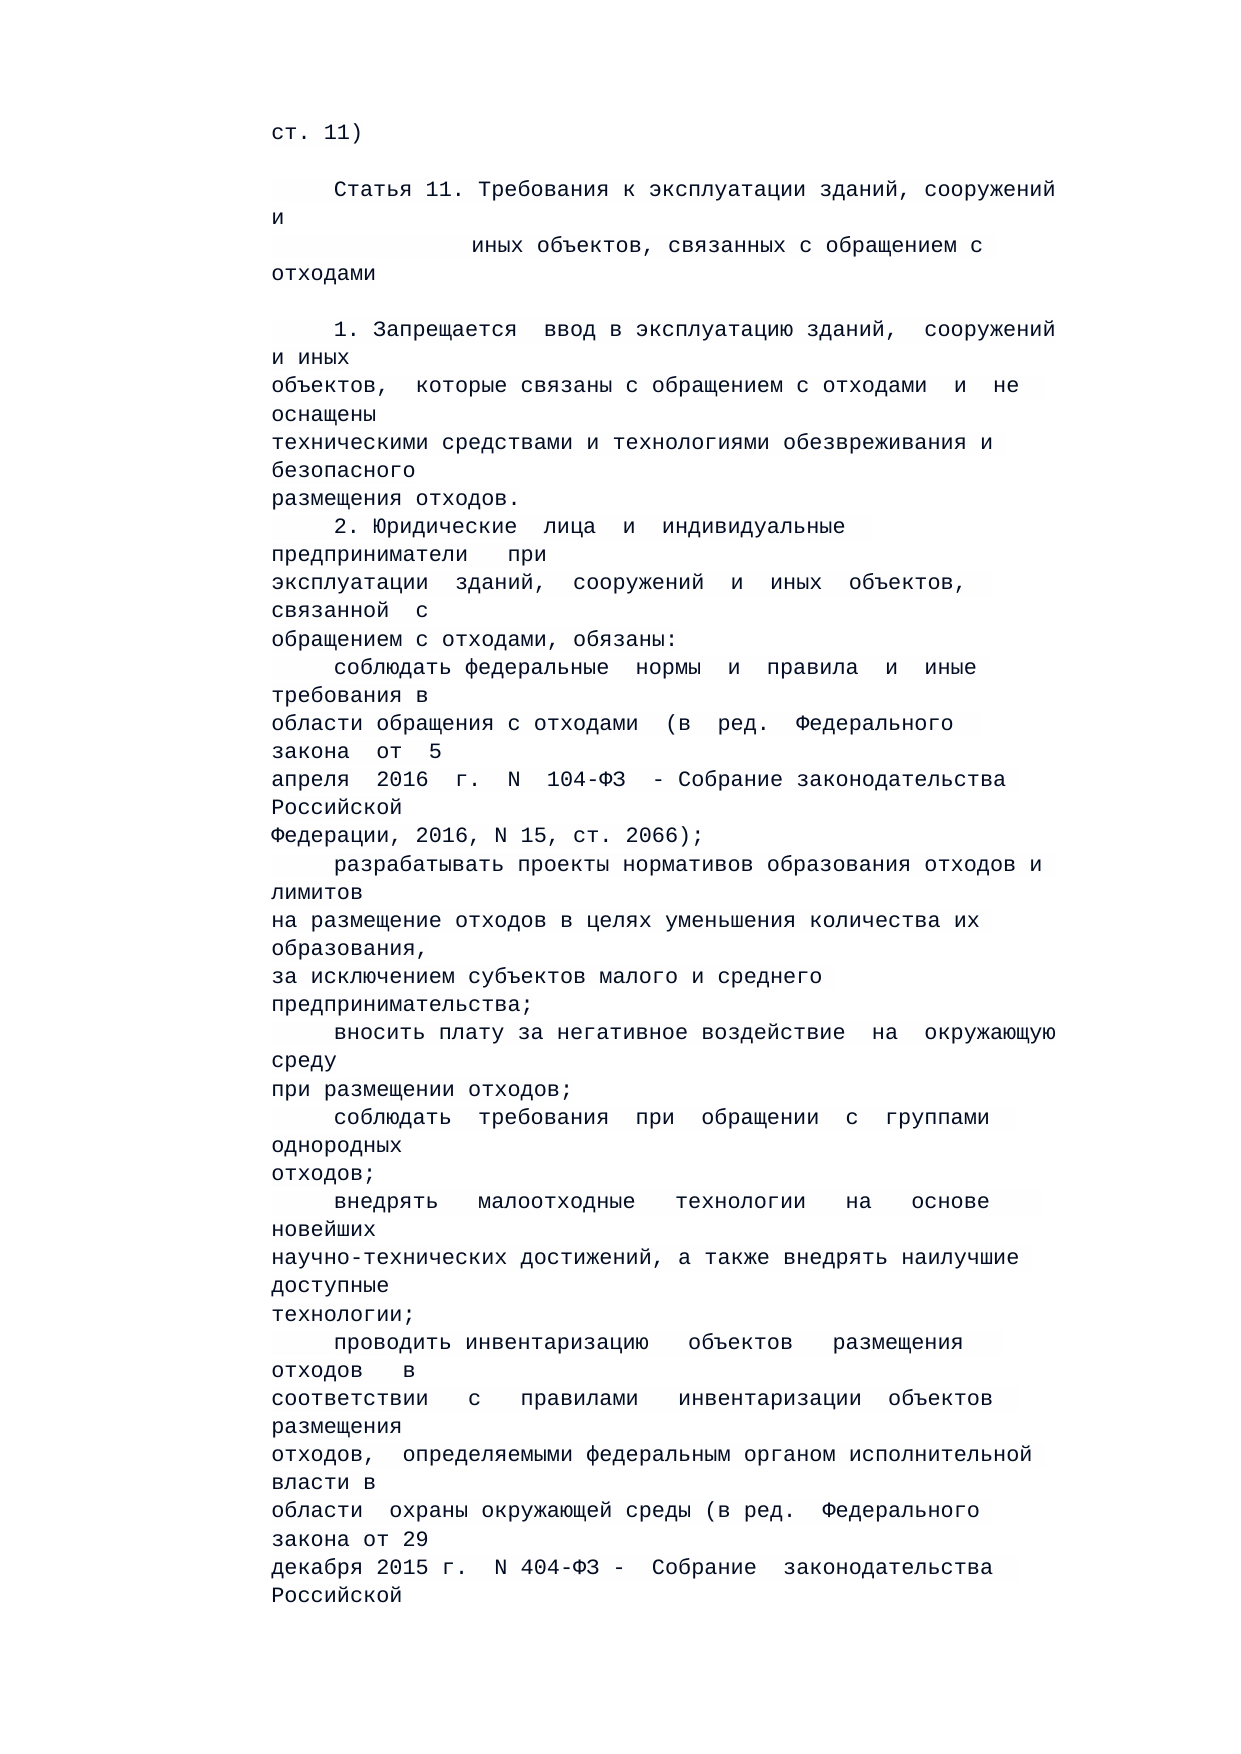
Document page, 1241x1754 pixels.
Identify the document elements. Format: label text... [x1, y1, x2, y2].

text объектов, которые связаны с обращением с отходами и не оснащены [271, 371, 1058, 427]
text техническими средствами и технологиями обезвреживания и безопасного [271, 427, 1058, 484]
text соблюдать федеральные нормы и правила и иные требования в [271, 652, 1058, 709]
text апреля 2016 г. N 104-ФЗ - Собрание законодательства Российской [271, 765, 1058, 821]
text эксплуатации зданий, сооружений и иных объектов, связанной с [271, 568, 1058, 624]
text за исключением субъектов малого и среднего предпринимательства; [271, 962, 1058, 1018]
text внедрять малоотходные технологии на основе новейших [271, 1187, 1058, 1243]
text Федерации, 2016, N 15, ст. 2066); [271, 821, 1058, 849]
text на размещение отходов в целях уменьшения количества их образования, [271, 906, 1058, 962]
text 1. Запрещается ввод в эксплуатацию зданий, сооружений и иных [271, 315, 1058, 371]
text разрабатывать проекты нормативов образования отходов и лимитов [271, 849, 1058, 906]
text вносить плату за негативное воздействие на окружающую среду [271, 1018, 1058, 1074]
text 2. Юридические лица и индивидуальные предприниматели при [271, 512, 1058, 568]
text при размещении отходов; [271, 1074, 1058, 1102]
text обращением с отходами, обязаны: [271, 624, 1058, 652]
text научно-технических достижений, а также внедрять наилучшие доступные [271, 1243, 1058, 1299]
text проводить инвентаризацию объектов размещения отходов в [271, 1327, 1058, 1384]
text ст. 11) [271, 118, 1058, 146]
text технологии; [271, 1299, 1058, 1327]
text области обращения с отходами (в ред. Федерального закона от 5 [271, 709, 1058, 765]
text соответствии с правилами инвентаризации объектов размещения [271, 1384, 1058, 1440]
text отходов, определяемыми федеральным органом исполнительной власти в [271, 1440, 1058, 1496]
text соблюдать требования при обращении с группами однородных [271, 1102, 1058, 1159]
text области охраны окружающей среды (в ред. Федерального закона от 29 [271, 1496, 1058, 1552]
text размещения отходов. [271, 484, 1058, 512]
text иных объектов, связанных с обращением с отходами [271, 231, 1058, 287]
text декабря 2015 г. N 404-ФЗ - Собрание законодательства Российской [271, 1552, 1058, 1609]
text Статья 11. Требования к эксплуатации зданий, сооружений и [271, 174, 1058, 231]
text отходов; [271, 1159, 1058, 1187]
